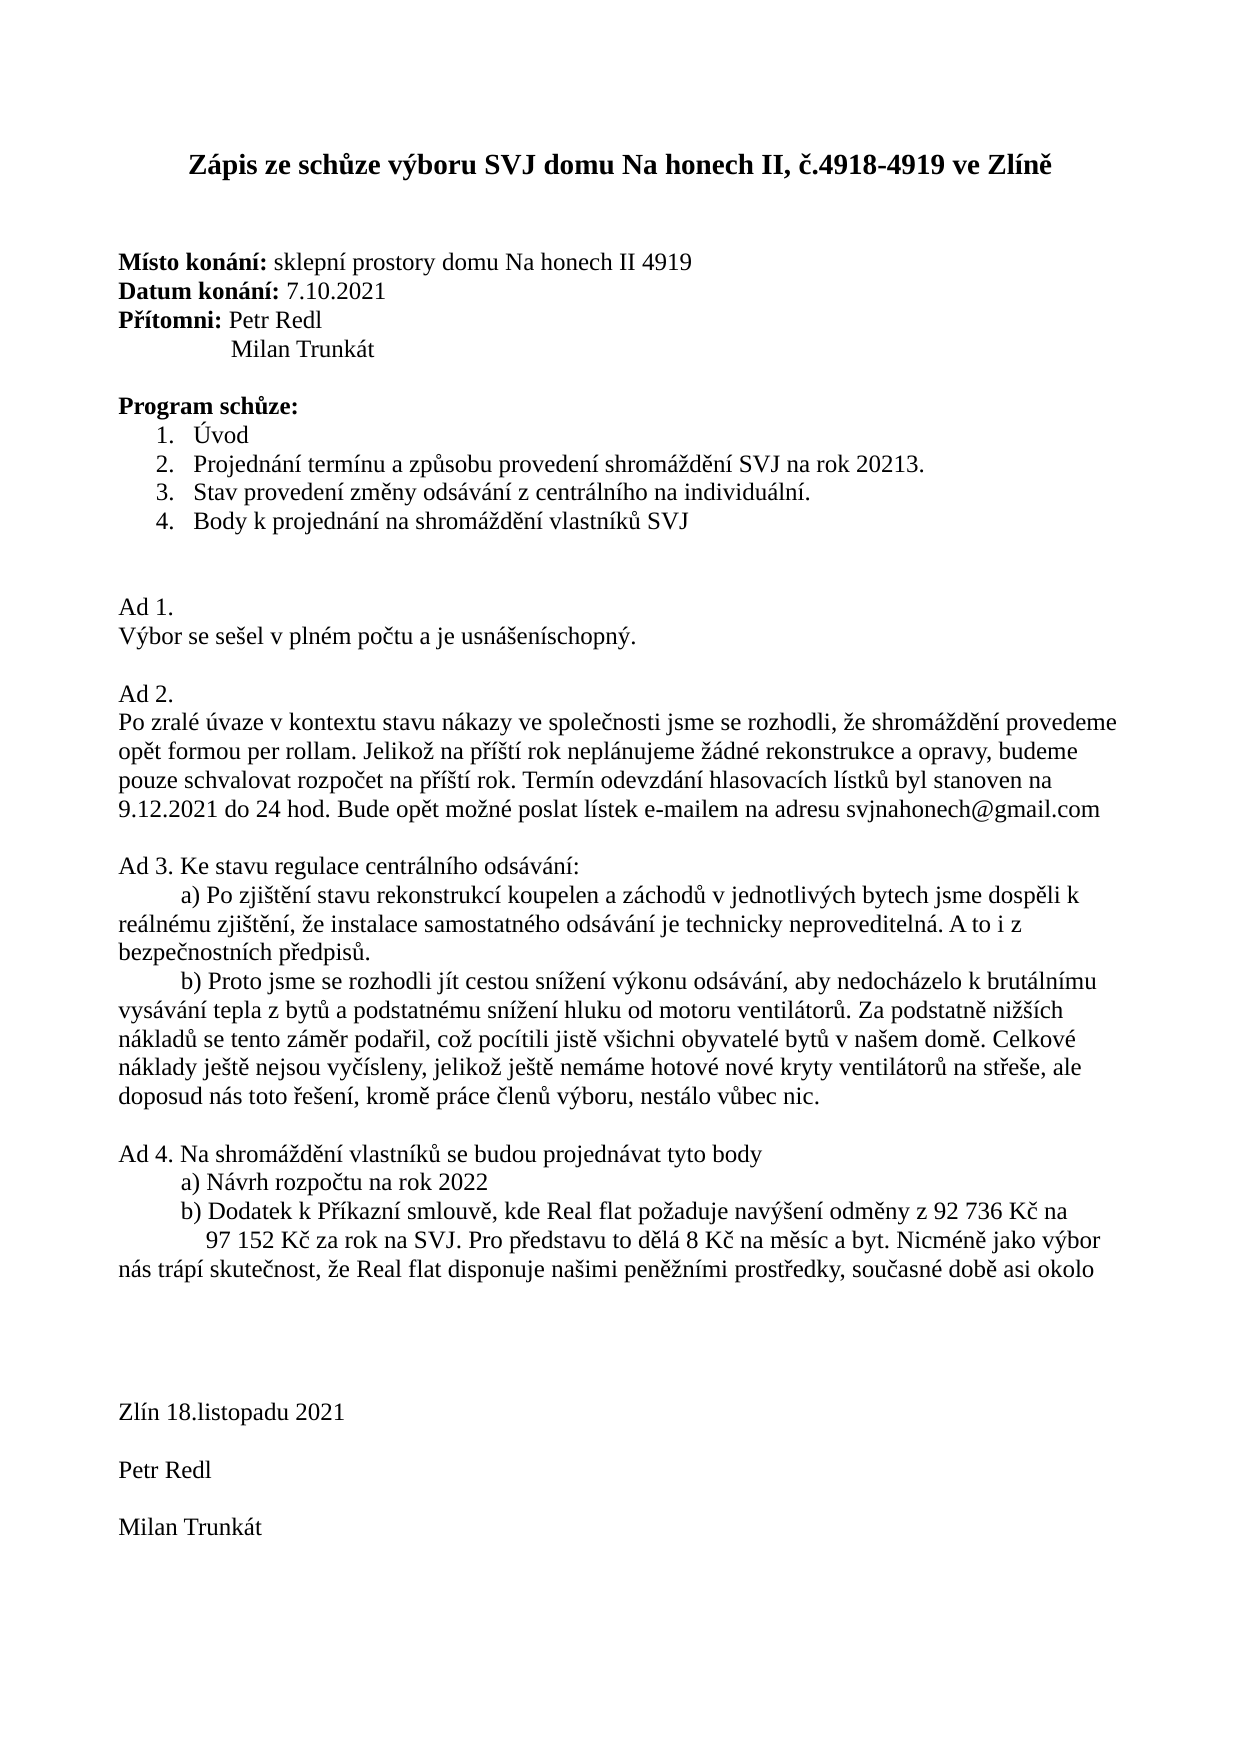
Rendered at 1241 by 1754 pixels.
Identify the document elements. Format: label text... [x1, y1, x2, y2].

list Projednání termínu a způsobu provedení shromáždění SVJ na rok 20213. [156, 449, 1122, 477]
text 97 152 Kč za rok na SVJ. Pro představu to dělá 8 Kč na měsíc a byt. Nicméně jako výbor nás trápí skutečnost, že Real flat disponuje našimi peněžními prostředky, současné době asi okolo [118, 1225, 1122, 1282]
text Zlín 18.listopadu 2021 [118, 1397, 1122, 1426]
text a) Po zjištění stavu rekonstrukcí koupelen a záchodů v jednotlivých bytech jsme dospěli k reálnému zjištění, že instalace samostatného odsávání je technicky neproveditelná. A to i z bezpečnostních předpisů. [118, 880, 1122, 966]
text Petr Redl [118, 1455, 1122, 1484]
text Zápis ze schůze výboru SVJ domu Na honech II, č.4918-4919 ve Zlíně [118, 147, 1122, 180]
list Úvod [156, 420, 1122, 449]
text Ad 4. Na shromáždění vlastníků se budou projednávat tyto body [118, 1139, 1122, 1167]
text Přítomni: Petr Redl [118, 305, 1122, 334]
text b) Dodatek k Příkazní smlouvě, kde Real flat požaduje navýšení odměny z 92 736 Kč na [118, 1196, 1122, 1225]
text b) Proto jsme se rozhodli jít cestou snížení výkonu odsávání, aby nedocházelo k brutálnímu vysávání tepla z bytů a podstatnému snížení hluku od motoru ventilátorů. Za podstatně nižších nákladů se tento záměr podařil, což pocítili jistě všichni obyvatelé bytů v našem domě. Celkové náklady ještě nejsou vyčísleny, jelikož ještě nemáme hotové nové kryty ventilátorů na střeše, ale doposud nás toto řešení, kromě práce členů výboru, nestálo vůbec nic. [118, 966, 1122, 1110]
text Ad 1. [118, 592, 1122, 621]
list Stav provedení změny odsávání z centrálního na individuální. [156, 477, 1122, 506]
text Program schůze: [118, 391, 1122, 420]
text Po zralé úvaze v kontextu stavu nákazy ve společnosti jsme se rozhodli, že shromáždění provedeme opět formou per rollam. Jelikož na příští rok neplánujeme žádné rekonstrukce a opravy, budeme pouze schvalovat rozpočet na příští rok. Termín odevzdání hlasovacích lístků byl stanoven na 9.12.2021 do 24 hod. Bude opět možné poslat lístek e-mailem na adresu svjnahonech@gmail.com [118, 707, 1122, 822]
text Datum konání: 7.10.2021 [118, 276, 1122, 305]
text Ad 3. Ke stavu regulace centrálního odsávání: [118, 851, 1122, 880]
text Milan Trunkát [118, 1512, 1122, 1541]
list Body k projednání na shromáždění vlastníků SVJ [156, 506, 1122, 535]
text Místo konání: sklepní prostory domu Na honech II 4919 [118, 247, 1122, 276]
text a) Návrh rozpočtu na rok 2022 [118, 1167, 1122, 1196]
text Ad 2. [118, 679, 1122, 707]
text Výbor se sešel v plném počtu a je usnášeníschopný. [118, 621, 1122, 650]
text Milan Trunkát [118, 334, 1122, 362]
